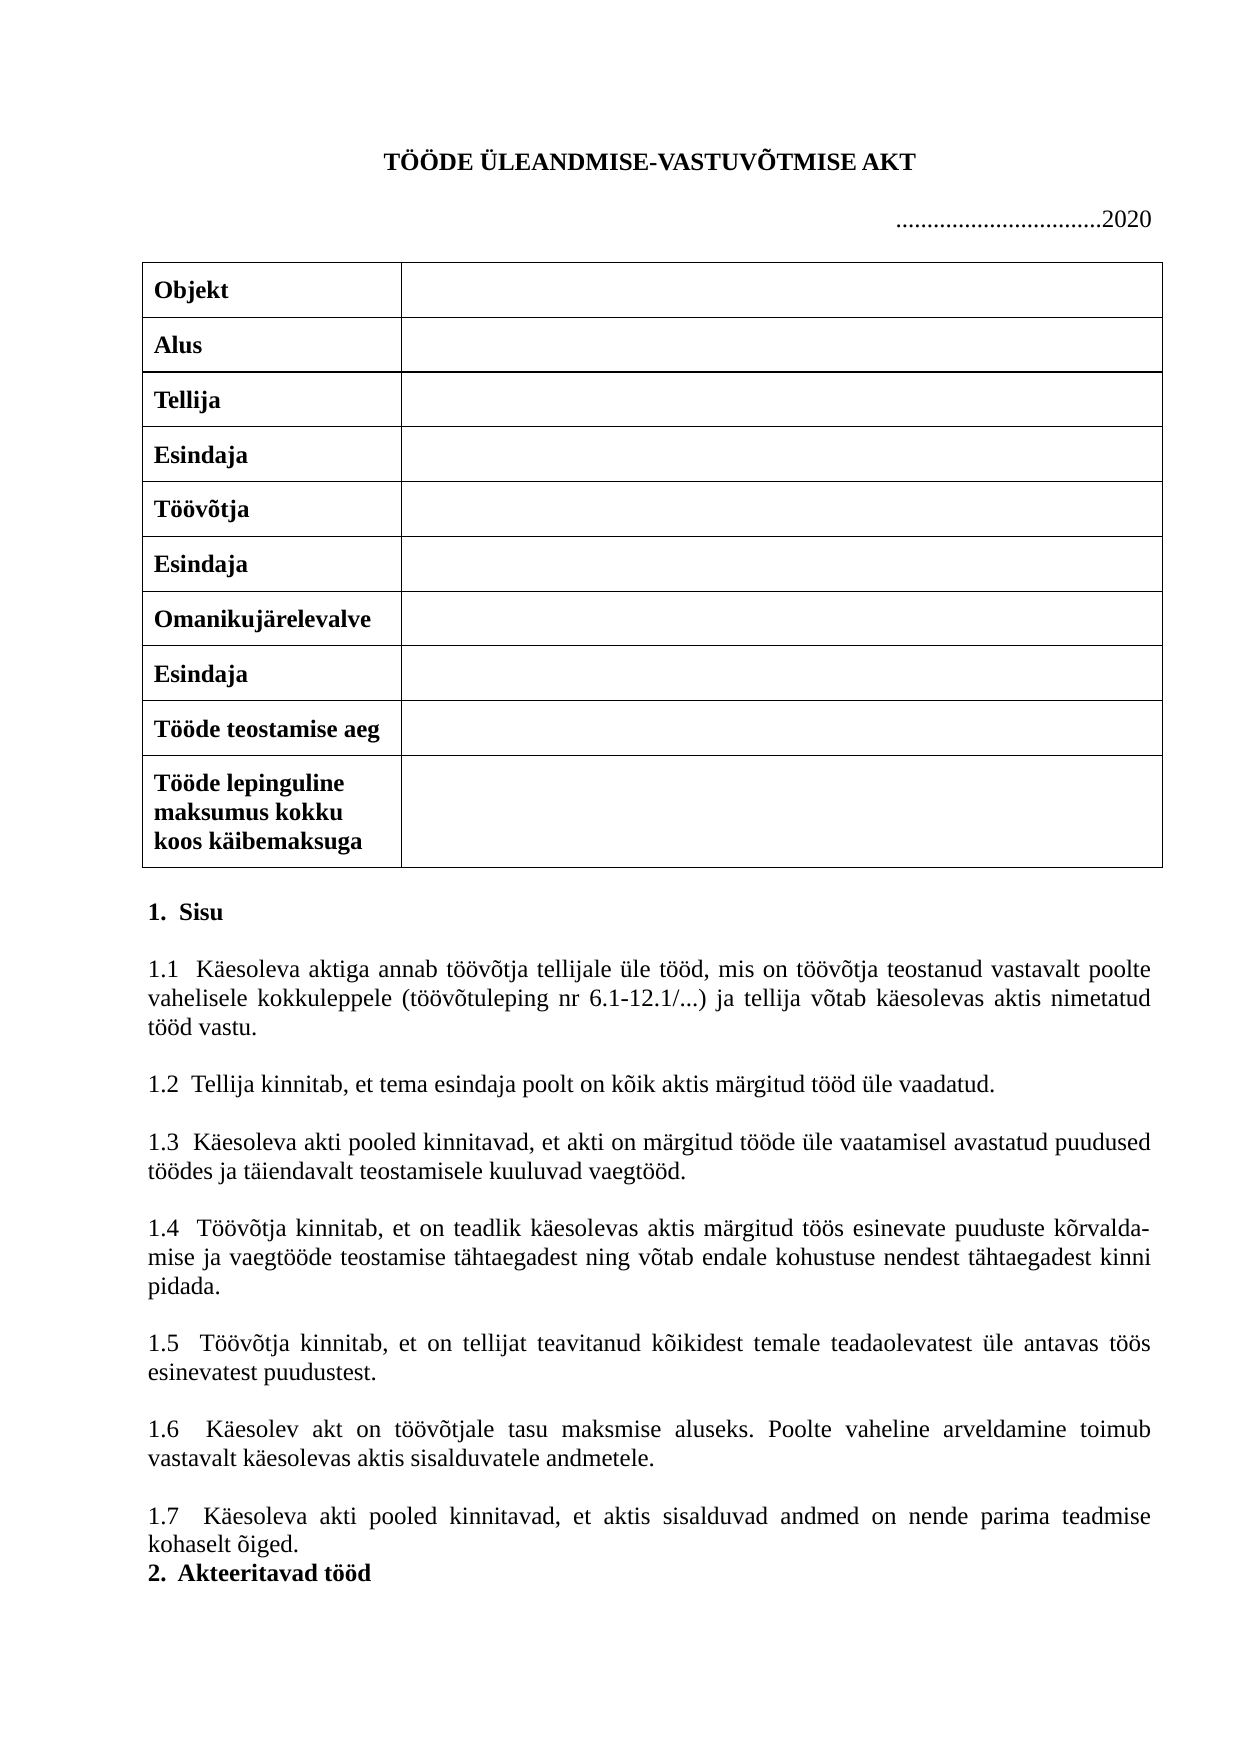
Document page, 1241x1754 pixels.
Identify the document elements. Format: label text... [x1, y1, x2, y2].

table_cell [402, 427, 1162, 481]
text 1.1 Käesoleva aktiga annab töövõtja tellijale üle tööd, mis on töövõtja teostanud vastavalt poolte vahelisele kokkuleppele (töövõtuleping nr 6.1-12.1/...) ja tellija võtab käesolevas aktis nimetatud tööd vastu. [148, 954, 1152, 1041]
text 1.6 Käesolev akt on töövõtjale tasu maksmise aluseks. Poolte vaheline arveldamine toimub vastavalt käesolevas aktis sisalduvatele andmetele. [148, 1414, 1152, 1472]
table_cell Tellija [143, 373, 401, 426]
table_cell Esindaja [143, 427, 401, 481]
table_cell Esindaja [143, 646, 401, 700]
table_cell [402, 318, 1162, 371]
table_cell Esindaja [143, 537, 401, 591]
table_cell Tööde teostamise aeg [143, 701, 401, 755]
table_cell [402, 482, 1162, 536]
table_cell Töövõtja [143, 482, 401, 536]
table_cell [402, 373, 1162, 426]
table_cell [402, 537, 1162, 591]
text 1. Sisu [148, 897, 1152, 926]
table_cell Alus [143, 318, 401, 371]
table_cell [402, 701, 1162, 755]
text 1.3 Käesoleva akti pooled kinnitavad, et akti on märgitud tööde üle vaatamisel avastatud puudused töödes ja täiendavalt teostamisele kuuluvad vaegtööd. [148, 1127, 1152, 1184]
table_header Objekt [143, 263, 401, 317]
text 1.7 Käesoleva akti pooled kinnitavad, et aktis sisalduvad andmed on nende parima teadmise kohaselt õiged. [148, 1501, 1152, 1558]
text .................................2020 [148, 204, 1152, 233]
table_header [402, 263, 1162, 317]
text 1.5 Töövõtja kinnitab, et on tellijat teavitanud kõikidest temale teadaolevatest üle antavas töös esinevatest puudustest. [148, 1328, 1152, 1386]
text 1.2 Tellija kinnitab, et tema esindaja poolt on kõik aktis märgitud tööd üle vaadatud. [148, 1069, 1152, 1098]
text TÖÖDE ÜLEANDMISE-VASTUVÕTMISE AKT [148, 147, 1152, 176]
table_cell [402, 756, 1162, 867]
table_cell Tööde lepinguline maksumus kokku koos käibemaksuga [143, 756, 401, 867]
table_cell [402, 592, 1162, 645]
text 1.4 Töövõtja kinnitab, et on teadlik käesolevas aktis märgitud töös esinevate puuduste kõrvalda-mise ja vaegtööde teostamise tähtaegadest ning võtab endale kohustuse nendest tähtaegadest kinni pidada. [148, 1213, 1152, 1299]
text 2. Akteeritavad tööd [148, 1558, 1152, 1587]
table_cell [402, 646, 1162, 700]
table_cell Omanikujärelevalve [143, 592, 401, 645]
